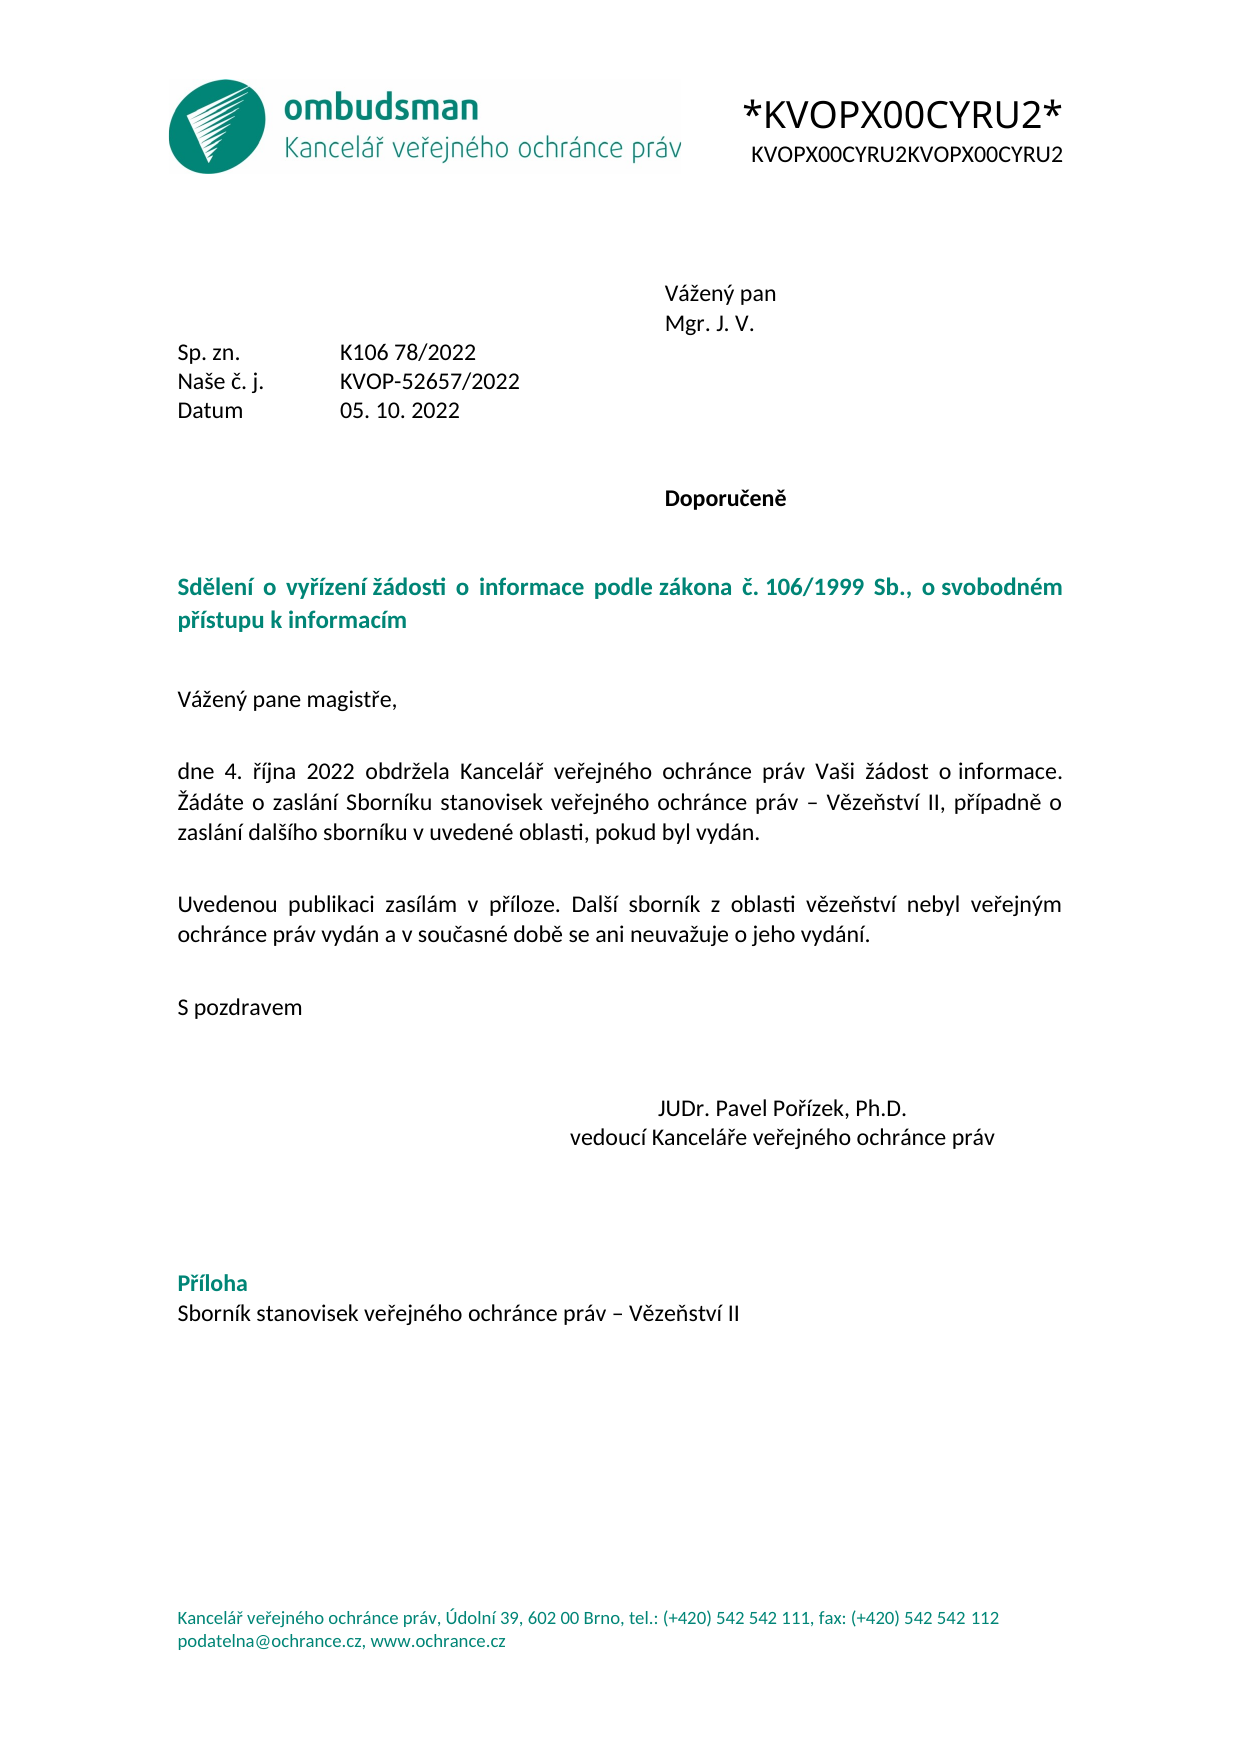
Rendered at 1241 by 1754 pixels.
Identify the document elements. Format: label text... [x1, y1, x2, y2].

text Uvedenou publikaci zasílám v příloze. Další sborník z oblasti vězeňství nebyl veřejným ochránce práv vydán a v současné době se ani neuvažuje o jeho vydání. [177, 889, 1063, 949]
text S pozdravem [177, 992, 1063, 1021]
text Příloha [177, 1268, 1063, 1298]
text Vážený pane magistře, [177, 684, 1063, 713]
table_header K106 78/2022 KVOP-52657/2022 05. 10. 2022 [340, 220, 664, 571]
subtitle Sdělení o vyřízení žádosti o informace podle zákona č. 106/1999 Sb., o svobodném přístupu k informacím [177, 571, 1063, 635]
text Sborník stanovisek veřejného ochránce práv – Vězeňství II [177, 1298, 1063, 1327]
text JUDr. Pavel Pořízek, Ph.D. [502, 1093, 1063, 1122]
text vedoucí Kanceláře veřejného ochránce práv [502, 1122, 1063, 1151]
table_header Vážený pan Mgr. J. V. Doporučeně [665, 220, 1085, 571]
table_header Sp. zn. Naše č. j. Datum [177, 220, 340, 571]
text dne 4. října 2022 obdržela Kancelář veřejného ochránce práv Vaši žádost o informace. Žádáte o zaslání Sborníku stanovisek veřejného ochránce práv – Vězeňství II, případně o zaslání dalšího sborníku v uvedené oblasti, pokud byl vydán. [177, 756, 1063, 846]
